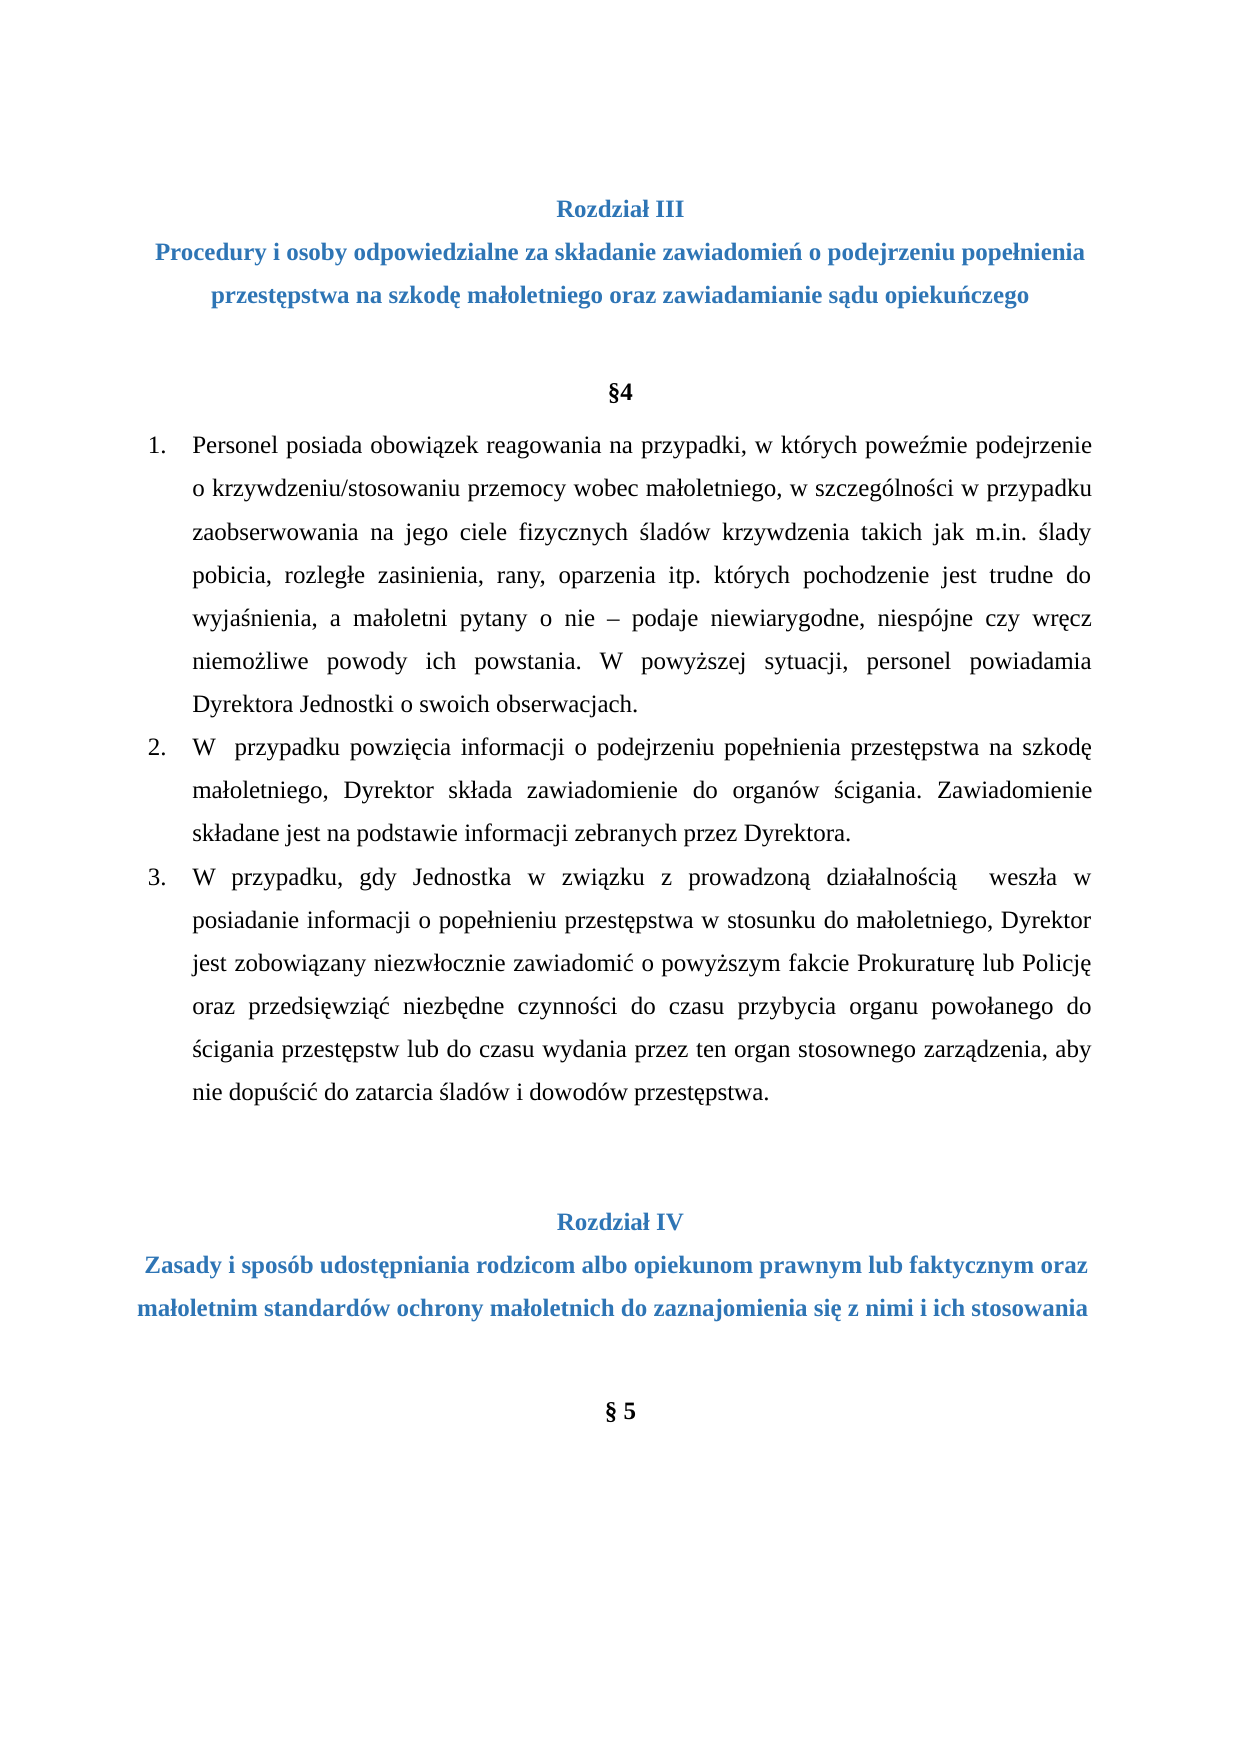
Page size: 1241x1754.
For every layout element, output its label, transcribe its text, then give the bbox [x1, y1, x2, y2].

list Personel posiada obowiązek reagowania na przypadki, w których poweźmie podejrzenie o krzywdzeniu/stosowaniu przemocy wobec małoletniego, w szczególności w przypadku zaobserwowania na jego ciele fizycznych śladów krzywdzenia takich jak m.in. ślady pobicia, rozległe zasinienia, rany, oparzenia itp. których pochodzenie jest trudne do wyjaśnienia, a małoletni pytany o nie – podaje niewiarygodne, niespójne czy wręcz niemożliwe powody ich powstania. W powyższej sytuacji, personel powiadamia Dyrektora Jednostki o swoich obserwacjach. [148, 430, 1093, 718]
list W przypadku, gdy Jednostka w związku z prowadzoną działalnością weszła w posiadanie informacji o popełnieniu przestępstwa w stosunku do małoletniego, Dyrektor jest zobowiązany niezwłocznie zawiadomić o powyższym fakcie Prokuraturę lub Policję oraz przedsięwziąć niezbędne czynności do czasu przybycia organu powołanego do ścigania przestępstw lub do czasu wydania przez ten organ stosownego zarządzenia, aby nie dopuścić do zatarcia śladów i dowodów przestępstwa. [148, 862, 1093, 1106]
subtitle Zasady i sposób udostępniania rodzicom albo opiekunom prawnym lub faktycznym oraz małoletnim standardów ochrony małoletnich do zaznajomienia się z nimi i ich stosowania [133, 1250, 1093, 1322]
text §4 [148, 377, 1093, 406]
text § 5 [148, 1396, 1093, 1424]
subtitle Rozdział III [148, 194, 1093, 223]
subtitle Procedury i osoby odpowiedzialne za składanie zawiadomień o podejrzeniu popełnienia przestępstwa na szkodę małoletniego oraz zawiadamianie sądu opiekuńczego [148, 237, 1093, 309]
list W przypadku powzięcia informacji o podejrzeniu popełnienia przestępstwa na szkodę małoletniego, Dyrektor składa zawiadomienie do organów ścigania. Zawiadomienie składane jest na podstawie informacji zebranych przez Dyrektora. [148, 732, 1093, 847]
subtitle Rozdział IV [148, 1207, 1093, 1235]
